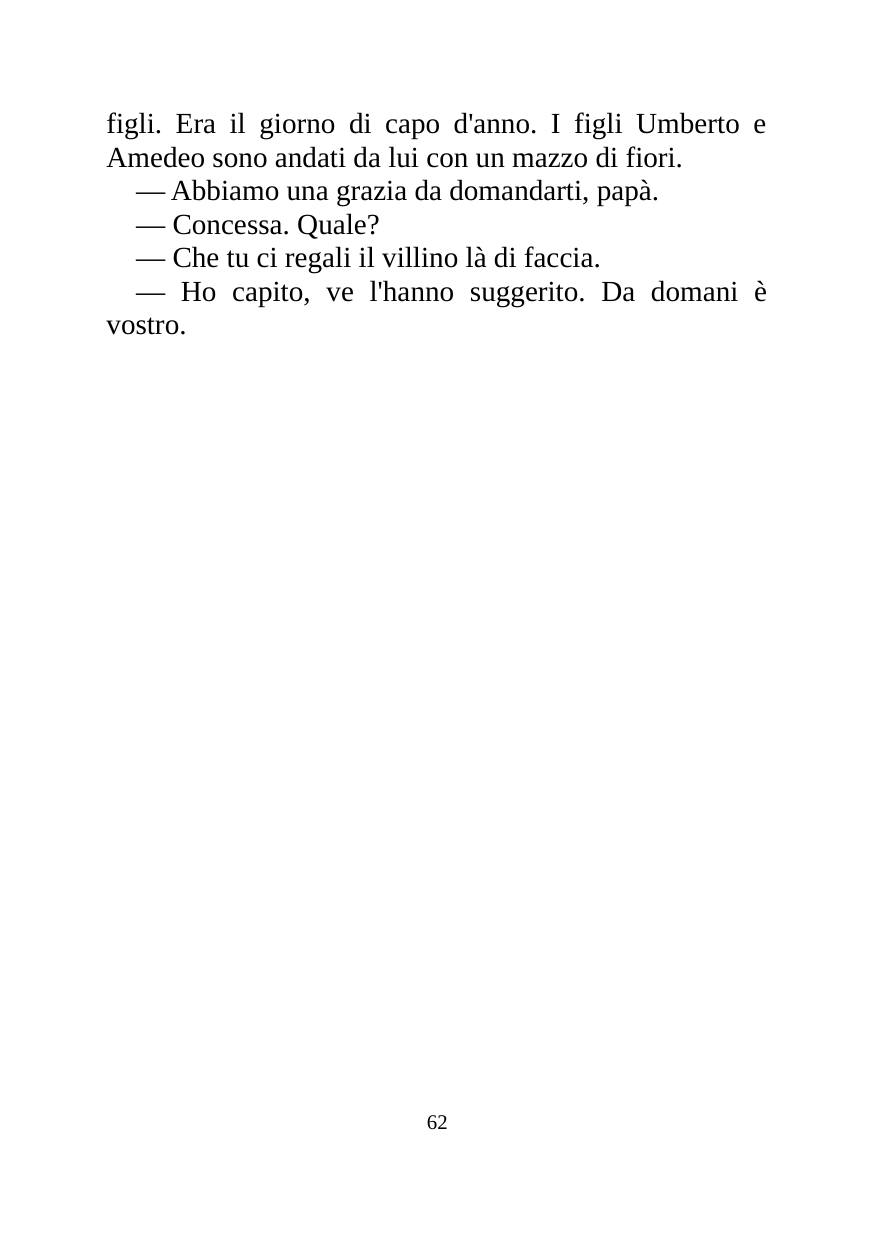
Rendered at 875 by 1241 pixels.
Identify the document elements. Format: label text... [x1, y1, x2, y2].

text — Concessa. Quale? [106, 207, 768, 240]
text — Abbiamo una grazia da domandarti, papà. [106, 173, 768, 207]
text — Che tu ci regali il villino là di faccia. [106, 240, 768, 274]
text — Ho capito, ve l'hanno suggerito. Da domani è vostro. [106, 274, 768, 341]
text figli. Era il giorno di capo d'anno. I figli Umberto e Amedeo sono andati da lui con un mazzo di fiori. [106, 106, 768, 173]
